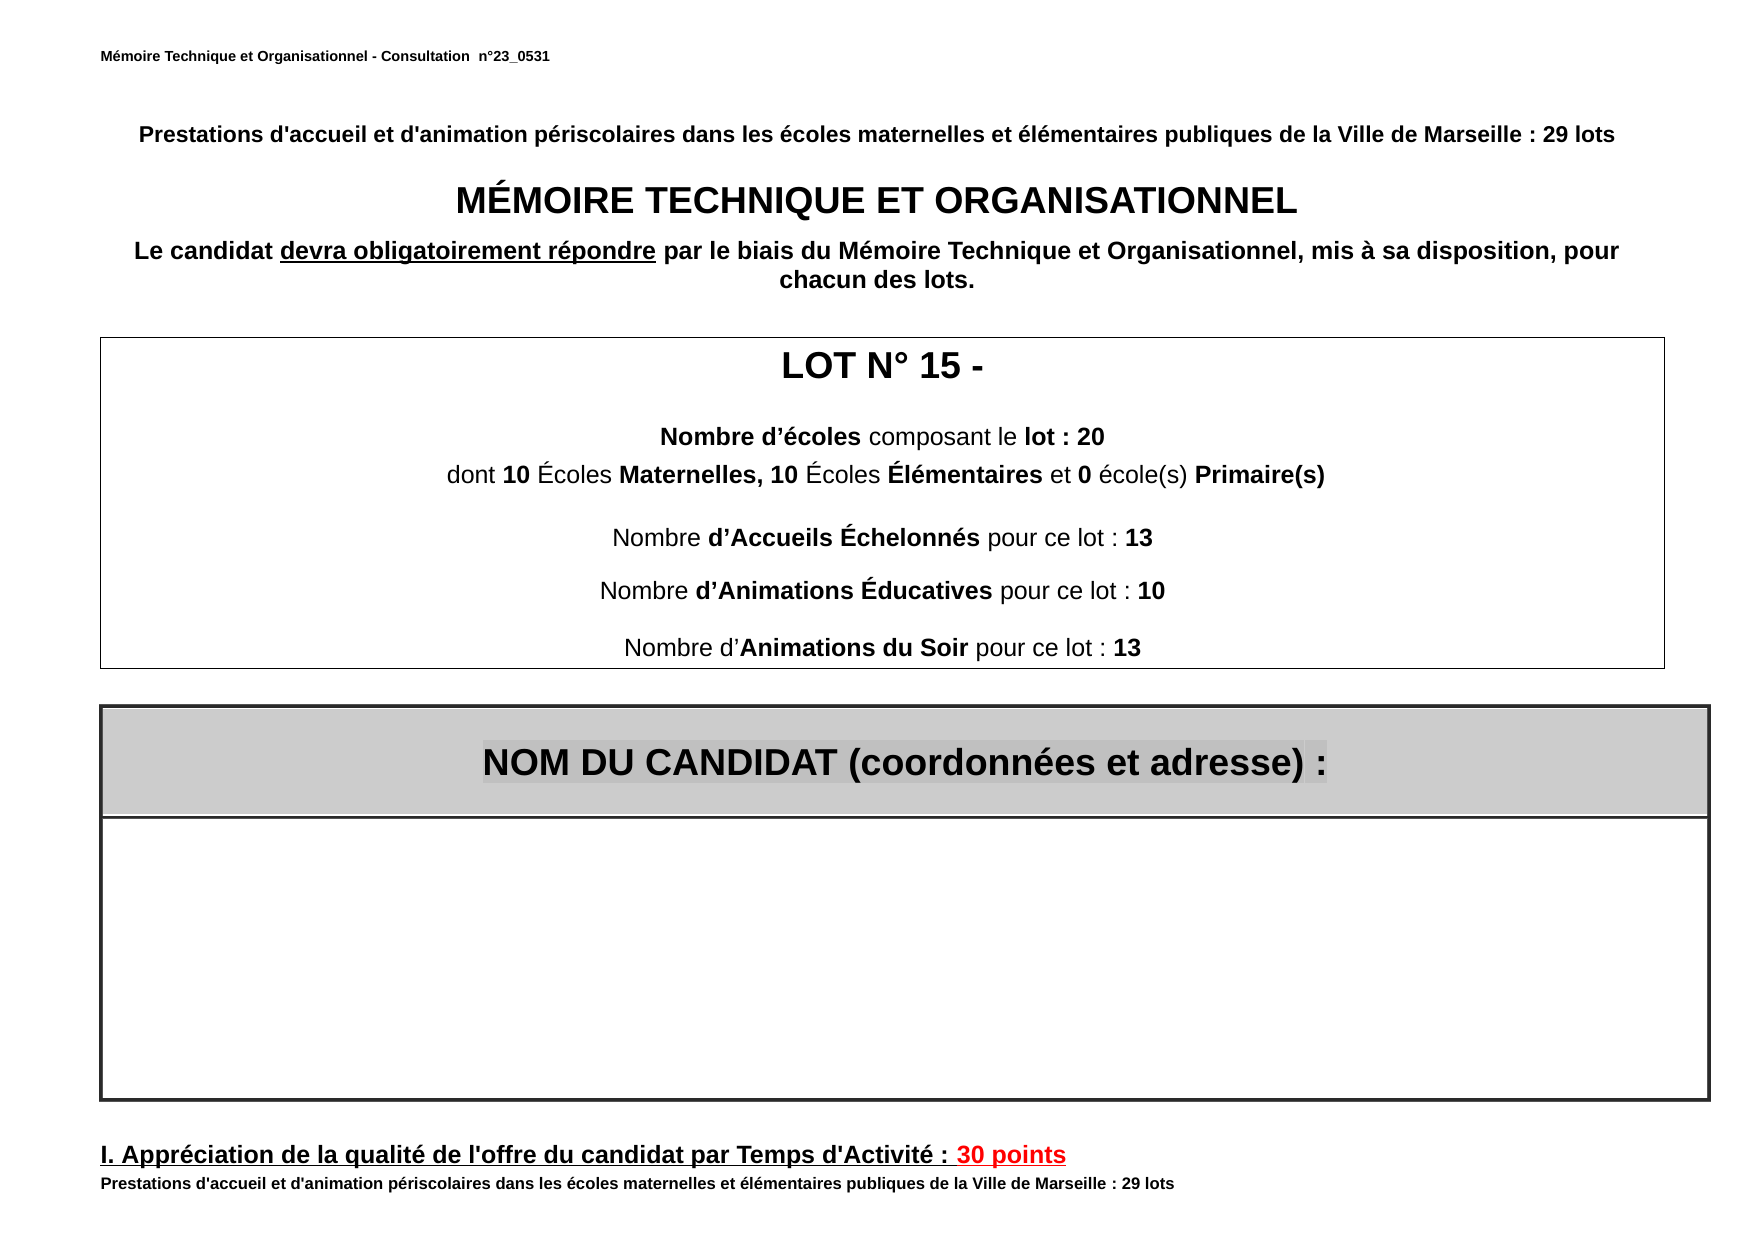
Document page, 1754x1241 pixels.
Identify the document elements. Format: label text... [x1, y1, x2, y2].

table_header NOM DU CANDIDAT (coordonnées et adresse) : [103, 709, 1707, 814]
text Le candidat devra obligatoirement répondre par le biais du Mémoire Technique et Organisationnel, mis à sa disposition, pour chacun des lots. [100, 236, 1653, 294]
table_header LOT N° 15 - Nombre d’écoles composant le lot : 20 dont 10 Écoles Maternelles, 10 Écoles Élémentaires et 0 école(s) Primaire(s) Nombre d’Accueils Échelonnés pour ce lot : 13 Nombre d’Animations Éducatives pour ce lot : 10 Nombre d’Animations du Soir pour ce lot : 13 [101, 338, 1664, 668]
text Prestations d'accueil et d'animation périscolaires dans les écoles maternelles et élémentaires publiques de la Ville de Marseille : 29 lots [100, 121, 1653, 147]
table_cell [103, 819, 1707, 1097]
text MÉMOIRE TECHNIQUE ET ORGANISATIONNEL [100, 179, 1653, 222]
text I. Appréciation de la qualité de l'offre du candidat par Temps d'Activité : 30 points [100, 1140, 1653, 1169]
